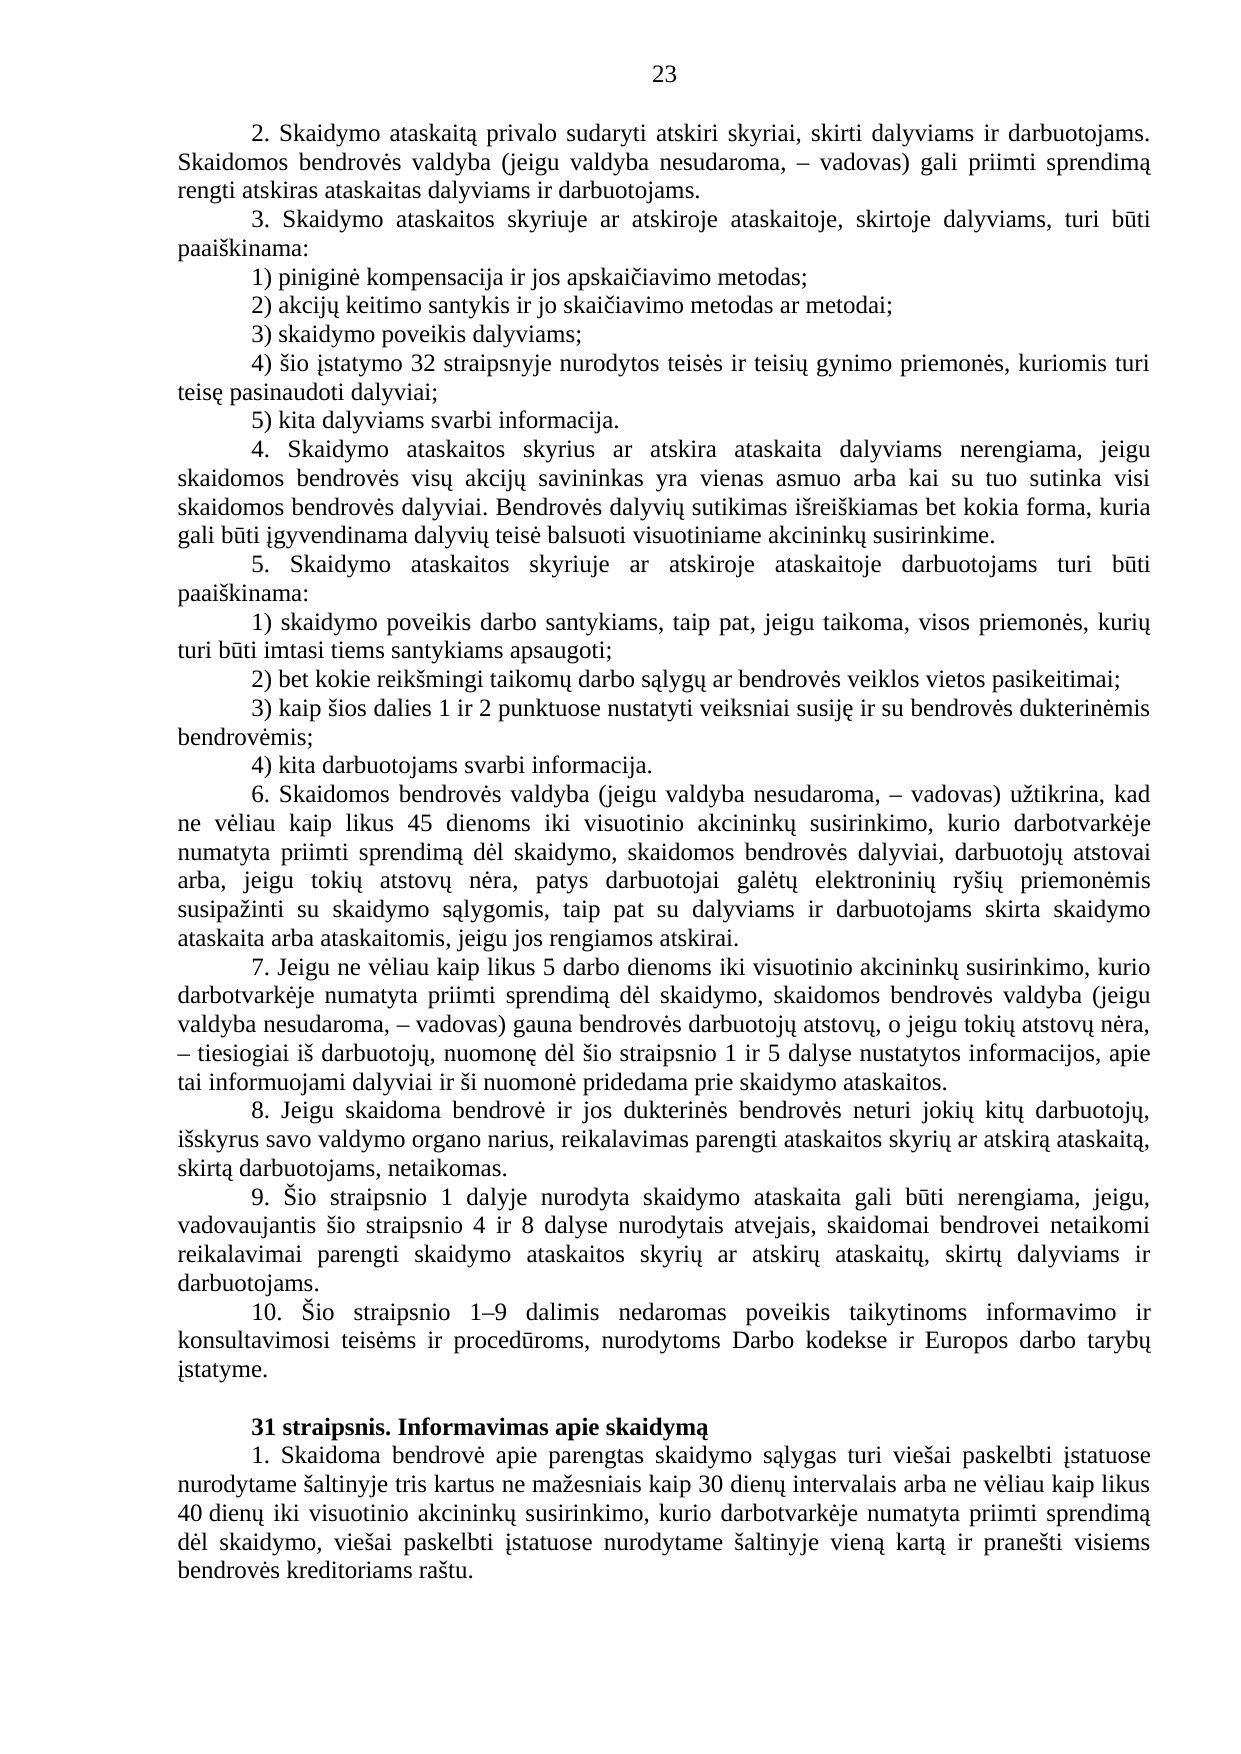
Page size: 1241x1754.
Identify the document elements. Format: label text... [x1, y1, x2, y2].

text 5) kita dalyviams svarbi informacija. [177, 406, 1152, 434]
text 31 straipsnis. Informavimas apie skaidymą [177, 1412, 1152, 1441]
text 10. Šio straipsnio 1–9 dalimis nedaromas poveikis taikytinoms informavimo ir konsultavimosi teisėms ir procedūroms, nurodytoms Darbo kodekse ir Europos darbo tarybų įstatyme. [177, 1297, 1152, 1383]
text 3) skaidymo poveikis dalyviams; [177, 319, 1152, 348]
text 3. Skaidymo ataskaitos skyriuje ar atskiroje ataskaitoje, skirtoje dalyviams, turi būti paaiškinama: [177, 204, 1152, 262]
text 6. Skaidomos bendrovės valdyba (jeigu valdyba nesudaroma, – vadovas) užtikrina, kad ne vėliau kaip likus 45 dienoms iki visuotinio akcininkų susirinkimo, kurio darbotvarkėje numatyta priimti sprendimą dėl skaidymo, skaidomos bendrovės dalyviai, darbuotojų atstovai arba, jeigu tokių atstovų nėra, patys darbuotojai galėtų elektroninių ryšių priemonėmis susipažinti su skaidymo sąlygomis, taip pat su dalyviams ir darbuotojams skirta skaidymo ataskaita arba ataskaitomis, jeigu jos rengiamos atskirai. [177, 779, 1152, 952]
text 3) kaip šios dalies 1 ir 2 punktuose nustatyti veiksniai susiję ir su bendrovės dukterinėmis bendrovėmis; [177, 693, 1152, 751]
text 4) šio įstatymo 32 straipsnyje nurodytos teisės ir teisių gynimo priemonės, kuriomis turi teisę pasinaudoti dalyviai; [177, 348, 1152, 406]
text 2) akcijų keitimo santykis ir jo skaičiavimo metodas ar metodai; [177, 291, 1152, 319]
text 8. Jeigu skaidoma bendrovė ir jos dukterinės bendrovės neturi jokių kitų darbuotojų, išskyrus savo valdymo organo narius, reikalavimas parengti ataskaitos skyrių ar atskirą ataskaitą, skirtą darbuotojams, netaikomas. [177, 1096, 1152, 1182]
text 4) kita darbuotojams svarbi informacija. [177, 751, 1152, 779]
text 1) piniginė kompensacija ir jos apskaičiavimo metodas; [177, 262, 1152, 291]
text 9. Šio straipsnio 1 dalyje nurodyta skaidymo ataskaita gali būti nerengiama, jeigu, vadovaujantis šio straipsnio 4 ir 8 dalyse nurodytais atvejais, skaidomai bendrovei netaikomi reikalavimai parengti skaidymo ataskaitos skyrių ar atskirų ataskaitų, skirtų dalyviams ir darbuotojams. [177, 1182, 1152, 1297]
text 1. Skaidoma bendrovė apie parengtas skaidymo sąlygas turi viešai paskelbti įstatuose nurodytame šaltinyje tris kartus ne mažesniais kaip 30 dienų intervalais arba ne vėliau kaip likus 40 dienų iki visuotinio akcininkų susirinkimo, kurio darbotvarkėje numatyta priimti sprendimą dėl skaidymo, viešai paskelbti įstatuose nurodytame šaltinyje vieną kartą ir pranešti visiems bendrovės kreditoriams raštu. [177, 1441, 1152, 1584]
text 4. Skaidymo ataskaitos skyrius ar atskira ataskaita dalyviams nerengiama, jeigu skaidomos bendrovės visų akcijų savininkas yra vienas asmuo arba kai su tuo sutinka visi skaidomos bendrovės dalyviai. Bendrovės dalyvių sutikimas išreiškiamas bet kokia forma, kuria gali būti įgyvendinama dalyvių teisė balsuoti visuotiniame akcininkų susirinkime. [177, 434, 1152, 549]
text 7. Jeigu ne vėliau kaip likus 5 darbo dienoms iki visuotinio akcininkų susirinkimo, kurio darbotvarkėje numatyta priimti sprendimą dėl skaidymo, skaidomos bendrovės valdyba (jeigu valdyba nesudaroma, – vadovas) gauna bendrovės darbuotojų atstovų, o jeigu tokių atstovų nėra, – tiesiogiai iš darbuotojų, nuomonę dėl šio straipsnio 1 ir 5 dalyse nustatytos informacijos, apie tai informuojami dalyviai ir ši nuomonė pridedama prie skaidymo ataskaitos. [177, 952, 1152, 1096]
text 5. Skaidymo ataskaitos skyriuje ar atskiroje ataskaitoje darbuotojams turi būti paaiškinama: [177, 549, 1152, 607]
text 1) skaidymo poveikis darbo santykiams, taip pat, jeigu taikoma, visos priemonės, kurių turi būti imtasi tiems santykiams apsaugoti; [177, 607, 1152, 664]
text 2) bet kokie reikšmingi taikomų darbo sąlygų ar bendrovės veiklos vietos pasikeitimai; [177, 664, 1152, 693]
text 2. Skaidymo ataskaitą privalo sudaryti atskiri skyriai, skirti dalyviams ir darbuotojams. Skaidomos bendrovės valdyba (jeigu valdyba nesudaroma, – vadovas) gali priimti sprendimą rengti atskiras ataskaitas dalyviams ir darbuotojams. [177, 118, 1152, 204]
